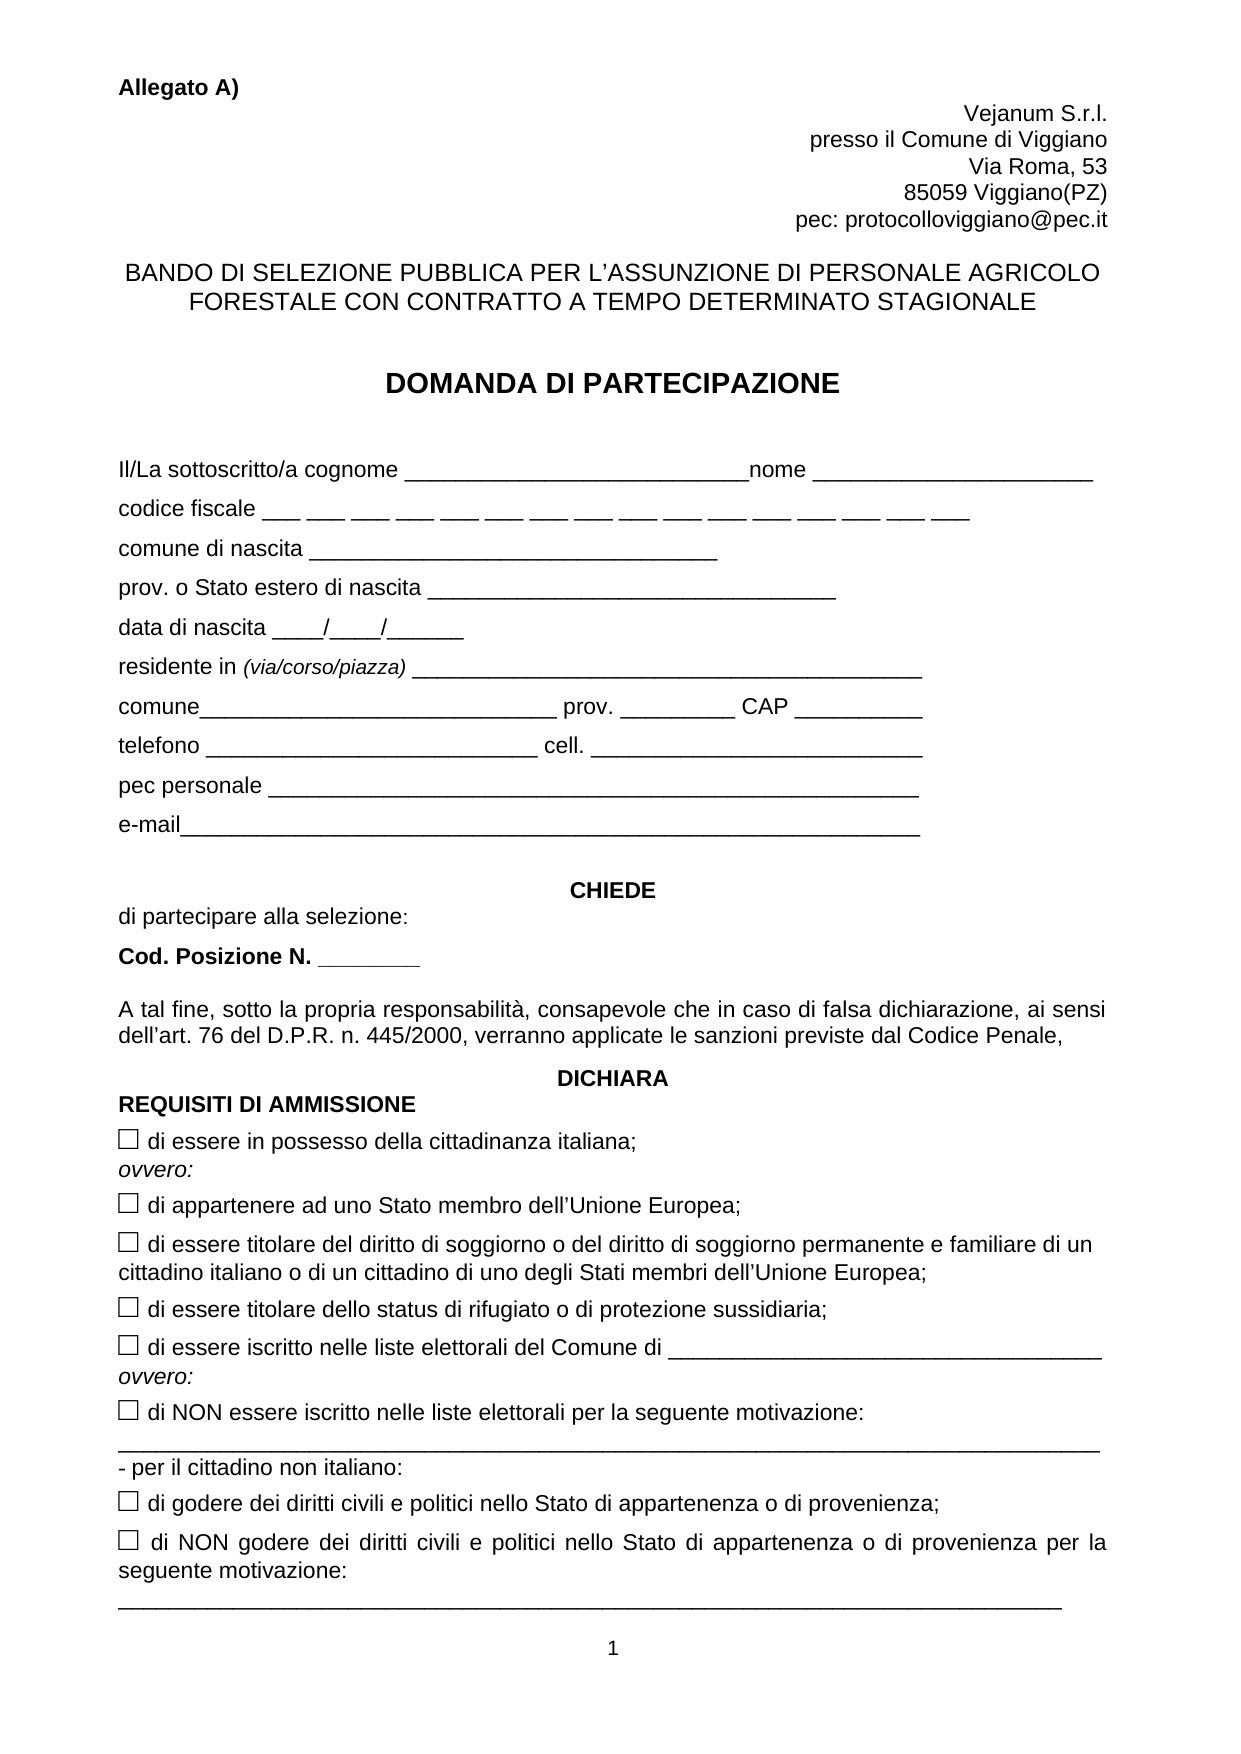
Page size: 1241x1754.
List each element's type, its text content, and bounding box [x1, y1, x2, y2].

text cittadino italiano o di un cittadino di uno degli Stati membri dell’Unione Europea; [118, 1259, 1107, 1286]
text - per il cittadino non italiano: [118, 1454, 1107, 1480]
text □ di essere iscritto nelle liste elettorali del Comune di __________________________________ [118, 1324, 1107, 1363]
text BANDO DI SELEZIONE PUBBLICA PER L’ASSUNZIONE DI PERSONALE AGRICOLO FORESTALE CON CONTRATTO A TEMPO DETERMINATO STAGIONALE [118, 258, 1107, 316]
text Il/La sottoscritto/a cognome ___________________________nome ______________________ [118, 456, 1107, 482]
text Allegato A) [118, 74, 1107, 100]
text 85059 Viggiano(PZ) [118, 179, 1107, 206]
text prov. o Stato estero di nascita ________________________________ [118, 574, 1107, 601]
text REQUISITI DI AMMISSIONE [118, 1091, 1107, 1118]
text □ di appartenere ad uno Stato membro dell’Unione Europea; [118, 1182, 1107, 1221]
text □ di essere titolare del diritto di soggiorno o del diritto di soggiorno permanente e familiare di un [118, 1221, 1107, 1259]
text ovvero: [118, 1363, 1107, 1389]
text □ di godere dei diritti civili e politici nello Stato di appartenenza o di provenienza; [118, 1480, 1107, 1519]
text □ di NON essere iscritto nelle liste elettorali per la seguente motivazione: [118, 1389, 1107, 1427]
text ovvero: [118, 1156, 1107, 1182]
text codice fiscale ___ ___ ___ ___ ___ ___ ___ ___ ___ ___ ___ ___ ___ ___ ___ ___ [118, 495, 1107, 522]
text □ di essere in possesso della cittadinanza italiana; [118, 1118, 1107, 1156]
text presso il Comune di Viggiano [118, 126, 1107, 153]
text Via Roma, 53 [118, 153, 1107, 179]
text CHIEDE [118, 877, 1107, 903]
text DOMANDA DI PARTECIPAZIONE [118, 366, 1107, 399]
text □ di essere titolare dello status di rifugiato o di protezione sussidiaria; [118, 1286, 1107, 1324]
text □ di NON godere dei diritti civili e politici nello Stato di appartenenza o di provenienza per la seguente motivazione: [118, 1519, 1107, 1583]
text e-mail__________________________________________________________ [118, 811, 1107, 837]
text Vejanum S.r.l. [118, 100, 1107, 126]
text telefono __________________________ cell. __________________________ [118, 732, 1107, 758]
text A tal fine, sotto la propria responsabilità, consapevole che in caso di falsa dichiarazione, ai sensi dell’art. 76 del D.P.R. n. 445/2000, verranno applicate le sanzioni previste dal Codice Penale, [118, 996, 1107, 1048]
text Cod. Posizione N. ________ [118, 943, 1107, 969]
text comune____________________________ prov. _________ CAP __________ [118, 693, 1107, 719]
text pec: protocolloviggiano@pec.it [118, 206, 1107, 232]
text pec personale ___________________________________________________ [118, 772, 1107, 798]
text comune di nascita ________________________________ [118, 535, 1107, 561]
text residente in (via/corso/piazza) ________________________________________ [118, 653, 1107, 679]
text di partecipare alla selezione: [118, 903, 1107, 930]
text DICHIARA [118, 1065, 1107, 1091]
text data di nascita ____/____/______ [118, 614, 1107, 640]
text __________________________________________________________________________ [118, 1583, 1107, 1610]
text _____________________________________________________________________________ [118, 1427, 1107, 1454]
